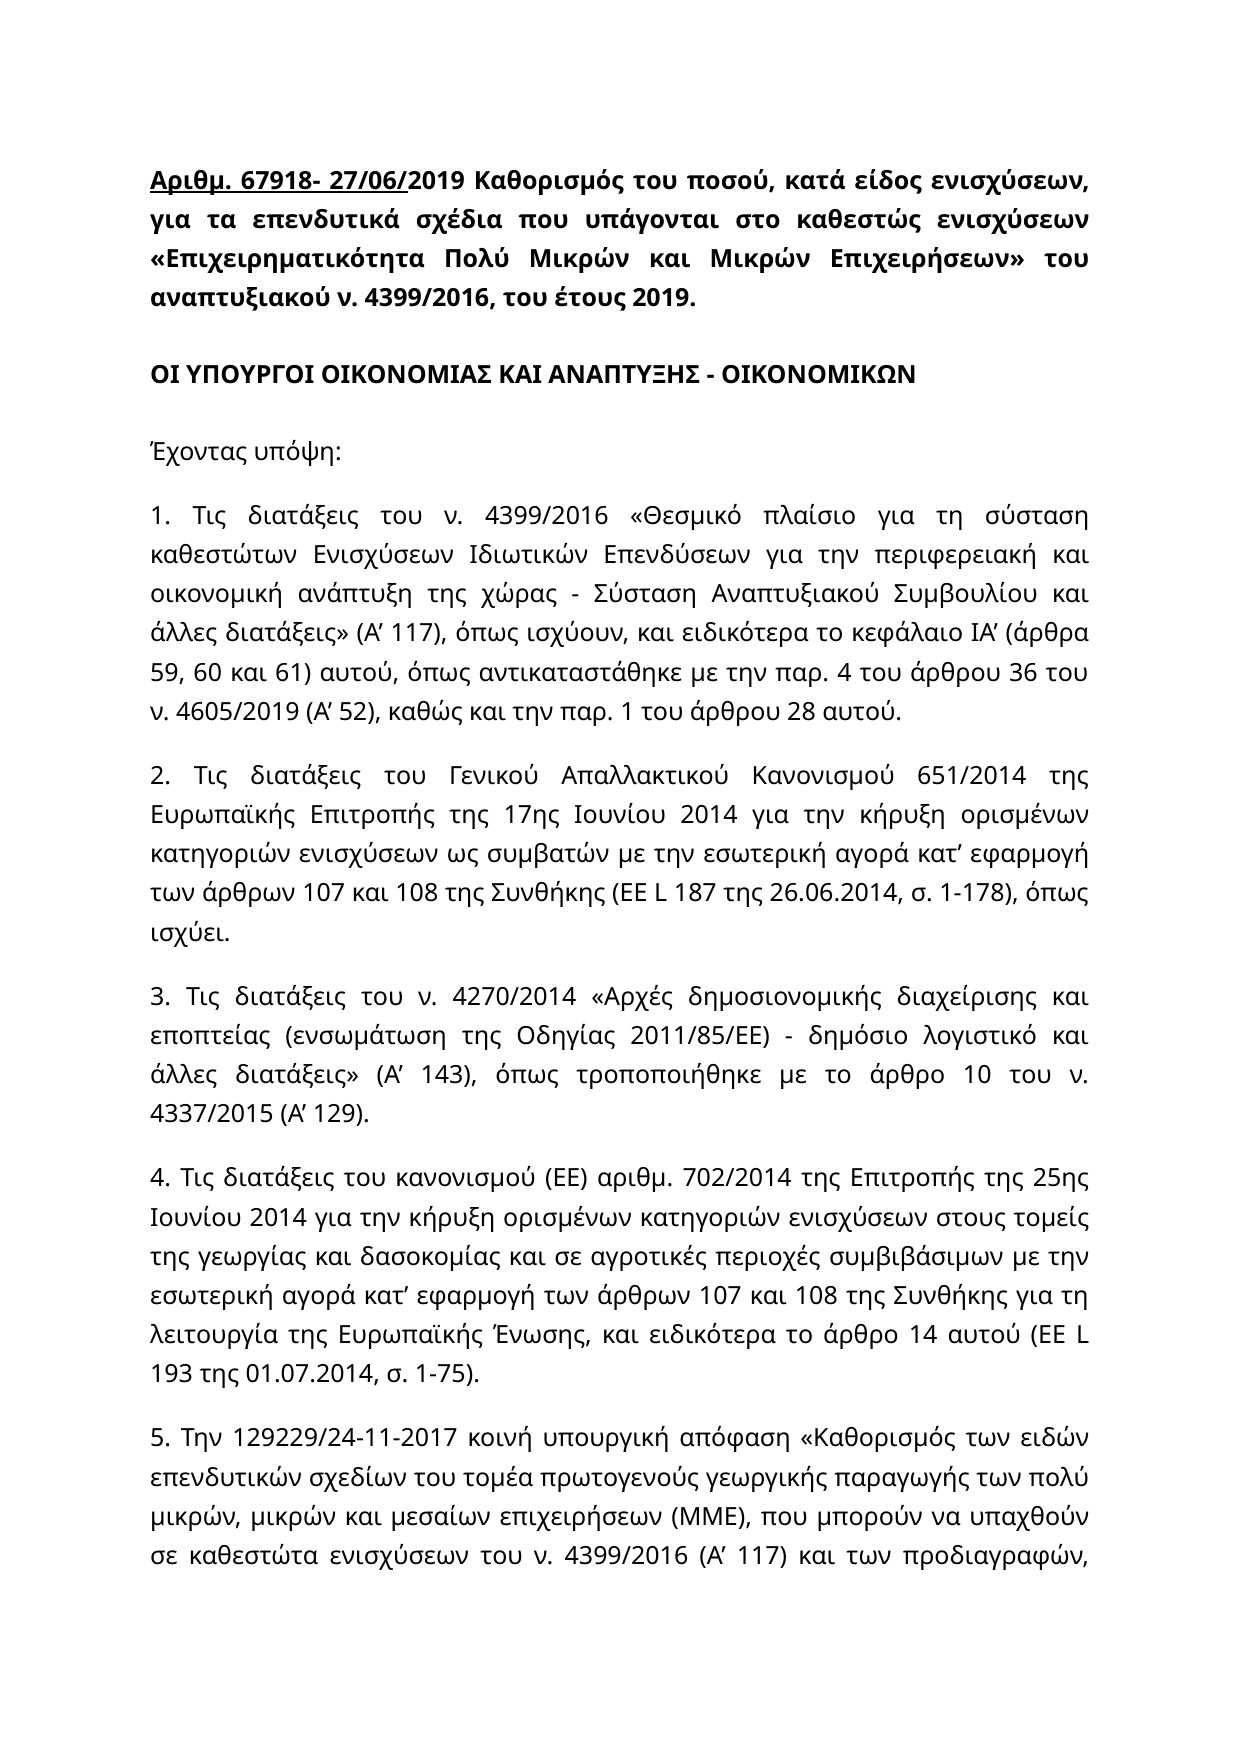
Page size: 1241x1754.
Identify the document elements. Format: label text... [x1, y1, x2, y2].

text 5. Την 129229/24-11-2017 κοινή υπουργική απόφαση «Καθορισμός των ειδών επενδυτικών σχεδίων του τομέα πρωτογενούς γεωργικής παραγωγής των πολύ μικρών, μικρών και μεσαίων επιχειρήσεων (ΜΜΕ), που μπορούν να υπαχθούν σε καθεστώτα ενισχύσεων του ν. 4399/2016 (Α’ 117) και των προδιαγραφών, [150, 1420, 1090, 1572]
title ΟΙ ΥΠΟΥΡΓΟΙ ΟΙΚΟΝΟΜΙΑΣ ΚΑΙ ΑΝΑΠΤΥΞΗΣ - ΟΙΚΟΝΟΜΙΚΩΝ [150, 357, 1090, 391]
text 3. Τις διατάξεις του ν. 4270/2014 «Αρχές δημοσιονομικής διαχείρισης και εποπτείας (ενσωμάτωση της Οδηγίας 2011/85/ΕΕ) - δημόσιο λογιστικό και άλλες διατάξεις» (Α’ 143), όπως τροποποιήθηκε με το άρθρο 10 του ν. 4337/2015 (Α’ 129). [150, 978, 1090, 1130]
text 4. Τις διατάξεις του κανονισμού (ΕΕ) αριθμ. 702/2014 της Επιτροπής της 25ης Ιουνίου 2014 για την κήρυξη ορισμένων κατηγοριών ενισχύσεων στους τομείς της γεωργίας και δασοκομίας και σε αγροτικές περιοχές συμβιβάσιμων με την εσωτερική αγορά κατ’ εφαρμογή των άρθρων 107 και 108 της Συνθήκης για τη λειτουργία της Ευρωπαϊκής Ένωσης, και ειδικότερα το άρθρο 14 αυτού (ΕΕ L 193 της 01.07.2014, σ. 1-75). [150, 1160, 1090, 1390]
text 2. Τις διατάξεις του Γενικού Απαλλακτικού Κανονισμού 651/2014 της Ευρωπαϊκής Επιτροπής της 17ης Ιουνίου 2014 για την κήρυξη ορισμένων κατηγοριών ενισχύσεων ως συμβατών με την εσωτερική αγορά κατ’ εφαρμογή των άρθρων 107 και 108 της Συνθήκης (ΕΕ L 187 της 26.06.2014, σ. 1-178), όπως ισχύει. [150, 757, 1090, 948]
text Έχοντας υπόψη: [150, 433, 1090, 467]
text 1. Τις διατάξεις του ν. 4399/2016 «Θεσμικό πλαίσιο για τη σύσταση καθεστώτων Ενισχύσεων Ιδιωτικών Επενδύσεων για την περιφερειακή και οικονομική ανάπτυξη της χώρας - Σύσταση Αναπτυξιακού Συμβουλίου και άλλες διατάξεις» (Α’ 117), όπως ισχύουν, και ειδικότερα το κεφάλαιο ΙΑ’ (άρθρα 59, 60 και 61) αυτού, όπως αντικαταστάθηκε με την παρ. 4 του άρθρου 36 του ν. 4605/2019 (Α’ 52), καθώς και την παρ. 1 του άρθρου 28 αυτού. [150, 497, 1090, 727]
title Αριθμ. 67918- 27/06/2019 Καθορισμός του ποσού, κατά είδος ενισχύσεων, για τα επενδυτικά σχέδια που υπάγονται στο καθεστώς ενισχύσεων «Επιχειρηματικότητα Πολύ Μικρών και Μικρών Επιχειρήσεων» του αναπτυξιακού ν. 4399/2016, του έτους 2019. [150, 162, 1090, 314]
